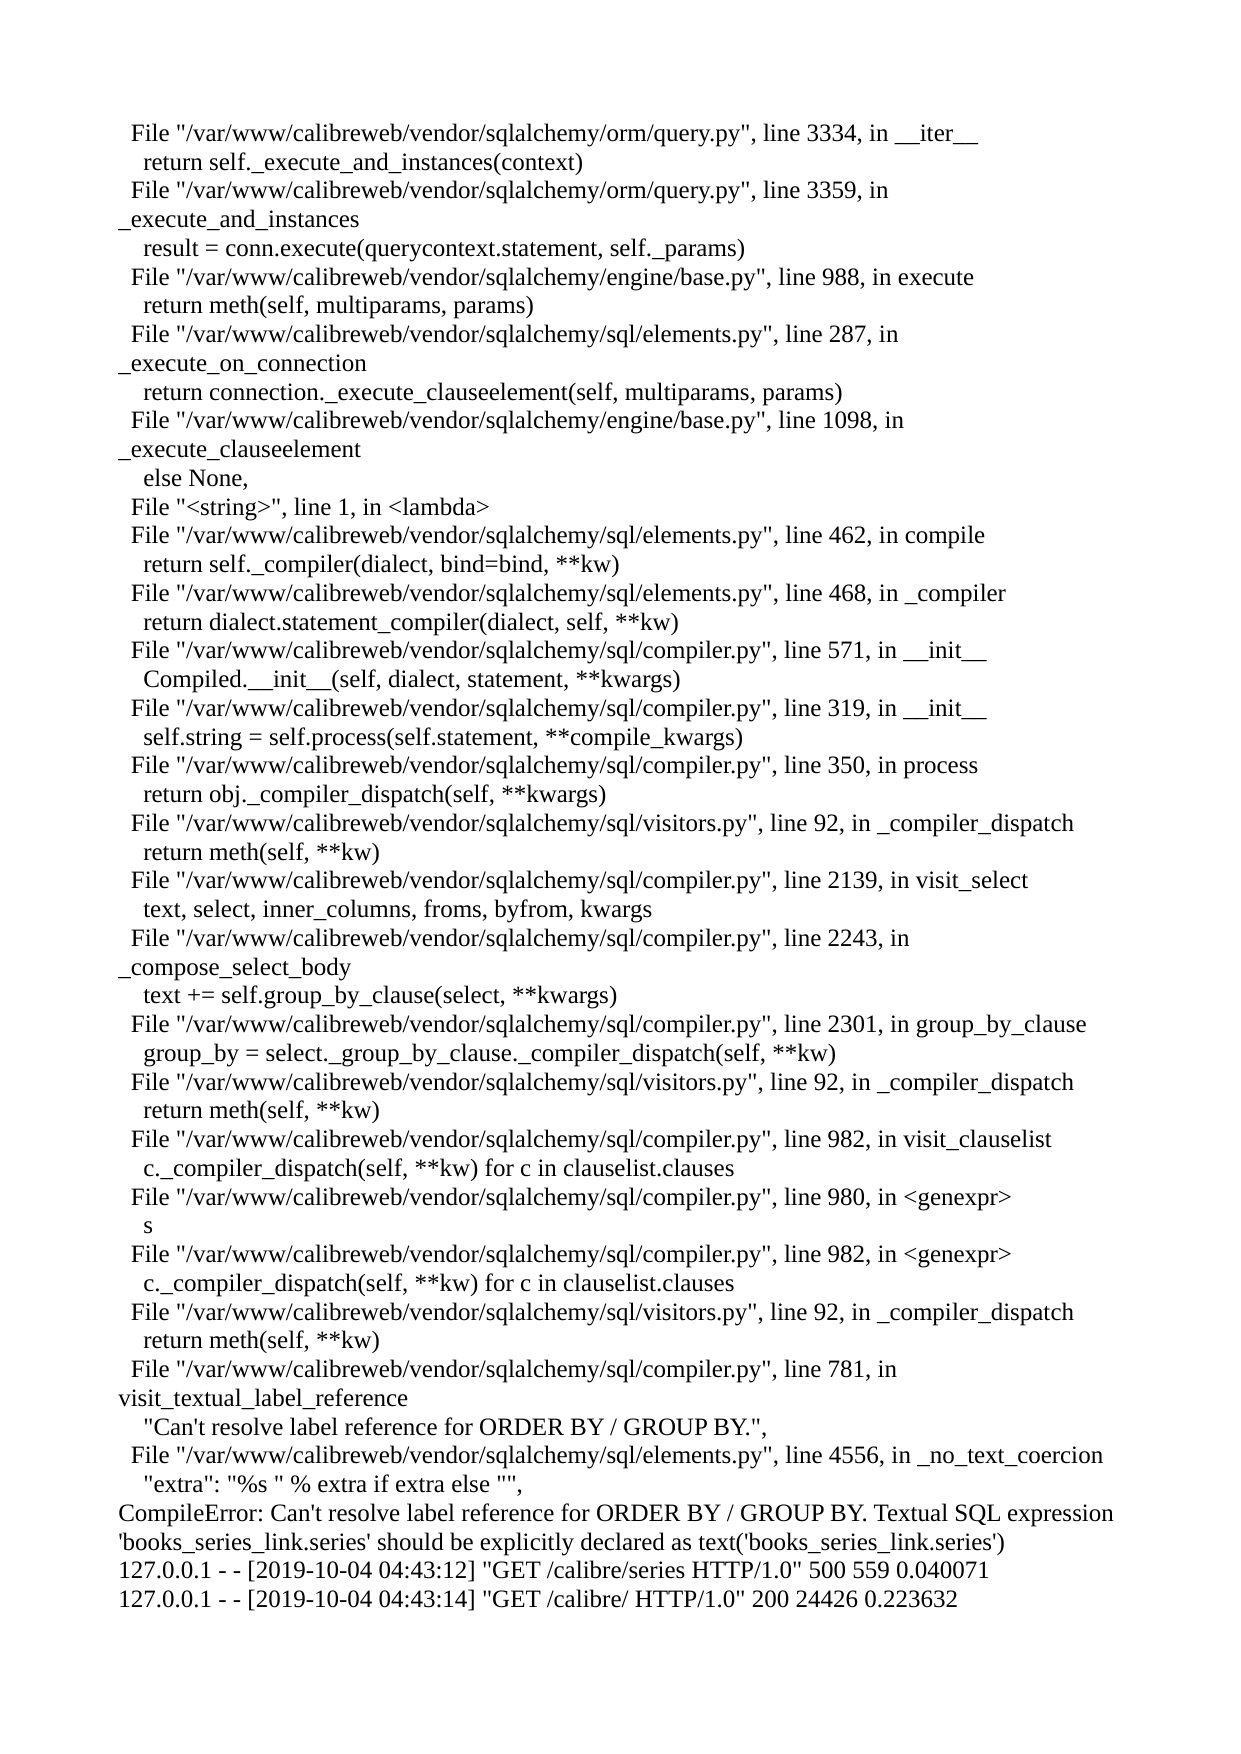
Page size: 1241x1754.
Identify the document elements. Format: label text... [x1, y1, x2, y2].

text File "/var/www/calibreweb/vendor/sqlalchemy/orm/query.py", line 3334, in __iter__ return self._execute_and_instances(context) File "/var/www/calibreweb/vendor/sqlalchemy/orm/query.py", line 3359, in _execute_and_instances result = conn.execute(querycontext.statement, self._params) File "/var/www/calibreweb/vendor/sqlalchemy/engine/base.py", line 988, in execute return meth(self, multiparams, params) File "/var/www/calibreweb/vendor/sqlalchemy/sql/elements.py", line 287, in _execute_on_connection return connection._execute_clauseelement(self, multiparams, params) File "/var/www/calibreweb/vendor/sqlalchemy/engine/base.py", line 1098, in _execute_clauseelement else None, File "<string>", line 1, in <lambda> File "/var/www/calibreweb/vendor/sqlalchemy/sql/elements.py", line 462, in compile return self._compiler(dialect, bind=bind, **kw) File "/var/www/calibreweb/vendor/sqlalchemy/sql/elements.py", line 468, in _compiler return dialect.statement_compiler(dialect, self, **kw) File "/var/www/calibreweb/vendor/sqlalchemy/sql/compiler.py", line 571, in __init__ Compiled.__init__(self, dialect, statement, **kwargs) File "/var/www/calibreweb/vendor/sqlalchemy/sql/compiler.py", line 319, in __init__ self.string = self.process(self.statement, **compile_kwargs) File "/var/www/calibreweb/vendor/sqlalchemy/sql/compiler.py", line 350, in process return obj._compiler_dispatch(self, **kwargs) File "/var/www/calibreweb/vendor/sqlalchemy/sql/visitors.py", line 92, in _compiler_dispatch return meth(self, **kw) File "/var/www/calibreweb/vendor/sqlalchemy/sql/compiler.py", line 2139, in visit_select text, select, inner_columns, froms, byfrom, kwargs File "/var/www/calibreweb/vendor/sqlalchemy/sql/compiler.py", line 2243, in _compose_select_body text += self.group_by_clause(select, **kwargs) File "/var/www/calibreweb/vendor/sqlalchemy/sql/compiler.py", line 2301, in group_by_clause group_by = select._group_by_clause._compiler_dispatch(self, **kw) File "/var/www/calibreweb/vendor/sqlalchemy/sql/visitors.py", line 92, in _compiler_dispatch return meth(self, **kw) File "/var/www/calibreweb/vendor/sqlalchemy/sql/compiler.py", line 982, in visit_clauselist c._compiler_dispatch(self, **kw) for c in clauselist.clauses File "/var/www/calibreweb/vendor/sqlalchemy/sql/compiler.py", line 980, in <genexpr> s File "/var/www/calibreweb/vendor/sqlalchemy/sql/compiler.py", line 982, in <genexpr> c._compiler_dispatch(self, **kw) for c in clauselist.clauses File "/var/www/calibreweb/vendor/sqlalchemy/sql/visitors.py", line 92, in _compiler_dispatch return meth(self, **kw) File "/var/www/calibreweb/vendor/sqlalchemy/sql/compiler.py", line 781, in visit_textual_label_reference "Can't resolve label reference for ORDER BY / GROUP BY.", File "/var/www/calibreweb/vendor/sqlalchemy/sql/elements.py", line 4556, in _no_text_coercion "extra": "%s " % extra if extra else "", CompileError: Can't resolve label reference for ORDER BY / GROUP BY. Textual SQL expression 'books_series_link.series' should be explicitly declared as text('books_series_link.series') 127.0.0.1 - - [2019-10-04 04:43:12] "GET /calibre/series HTTP/1.0" 500 559 0.040071 127.0.0.1 - - [2019-10-04 04:43:14] "GET /calibre/ HTTP/1.0" 200 24426 0.223632 [118, 118, 1122, 1613]
